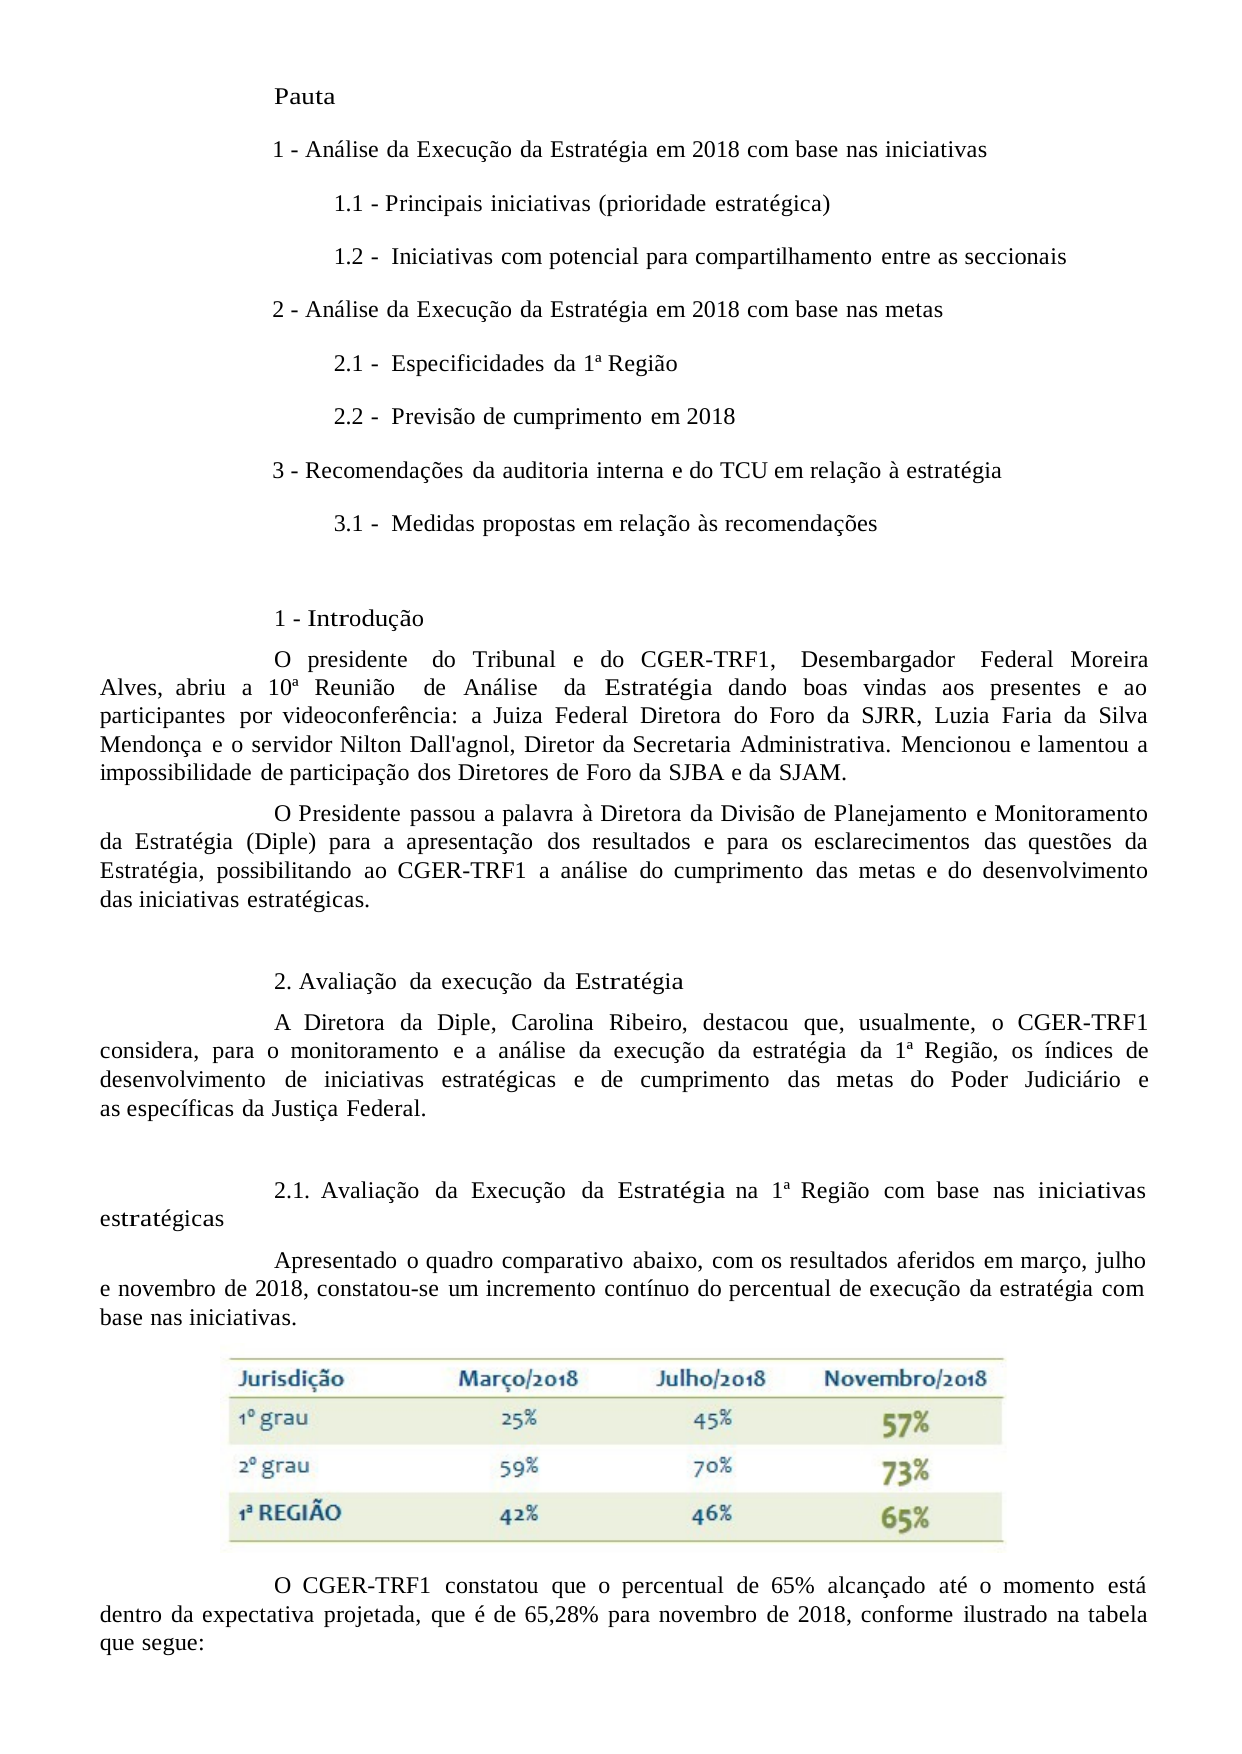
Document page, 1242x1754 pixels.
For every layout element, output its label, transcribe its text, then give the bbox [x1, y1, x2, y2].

text O presidente do Tribunal e do CGER-TRF1, Desembargador Federal Moreira Alves, abriu a 10ª Reunião de Análise da Estratégia dando boas vindas aos presentes e ao participantes por videoconferência: a Juiza Federal Diretora do Foro da SJRR, Luzia Faria da Silva Mendonça e o servidor Nilton Dall'agnol, Diretor da Secretaria Administrativa. Mencionou e lamentou a impossibilidade de participação dos Diretores de Foro da SJBA e da SJAM. [99, 645, 1148, 786]
text 1 - Introdução [274, 604, 1242, 631]
text O CGER-TRF1 constatou que o percentual de 65% alcançado até o momento está dentro da expectativa projetada, que é de 65,28% para novembro de 2018, conforme ilustrado na tabela que segue: [99, 1571, 1148, 1656]
text 3 - Recomendações da auditoria interna e do TCU em relação à estratégia [272, 456, 1242, 483]
text 3.1 - Medidas propostas em relação às recomendações [333, 509, 1242, 537]
text Apresentado o quadro comparativo abaixo, com os resultados aferidos em março, julho [274, 1245, 1242, 1273]
text A Diretora da Diple, Carolina Ribeiro, destacou que, usualmente, o CGER-TRF1 considera, para o monitoramento e a análise da execução da estratégia da 1ª Região, os índices de desenvolvimento de iniciativas estratégicas e de cumprimento das metas do Poder Judiciário e as específicas da Justiça Federal. [99, 1008, 1149, 1121]
text 2.2 - Previsão de cumprimento em 2018 [333, 402, 1242, 430]
text 2.1 - Especificidades da 1ª Região [333, 349, 1242, 376]
text 2.1. Avaliação da Execução da Estratégia na 1ª Região com base nas iniciativas [274, 1176, 1242, 1203]
text 2 - Análise da Execução da Estratégia em 2018 com base nas metas [272, 296, 1242, 323]
text 1.2 - Iniciativas com potencial para compartilhamento entre as seccionais [333, 242, 1242, 269]
text O Presidente passou a palavra à Diretora da Divisão de Planejamento e Monitoramento da Estratégia (Diple) para a apresentação dos resultados e para os esclarecimentos das questões da Estratégia, possibilitando ao CGER-TRF1 a análise do cumprimento das metas e do desenvolvimento das iniciativas estratégicas. [99, 799, 1149, 912]
text 1.1 - Principais iniciativas (prioridade estratégica) [333, 189, 1242, 216]
picture [220, 1343, 1016, 1553]
text 1 - Análise da Execução da Estratégia em 2018 com base nas iniciativas [272, 135, 1242, 163]
text Pauta [274, 82, 1242, 109]
text e novembro de 2018, constatou-se um incremento contínuo do percentual de execução da estratégia com base nas iniciativas. [99, 1274, 1149, 1330]
text estratégicas [99, 1204, 232, 1232]
text 2. Avaliação da execução da Estratégia [274, 967, 1242, 994]
